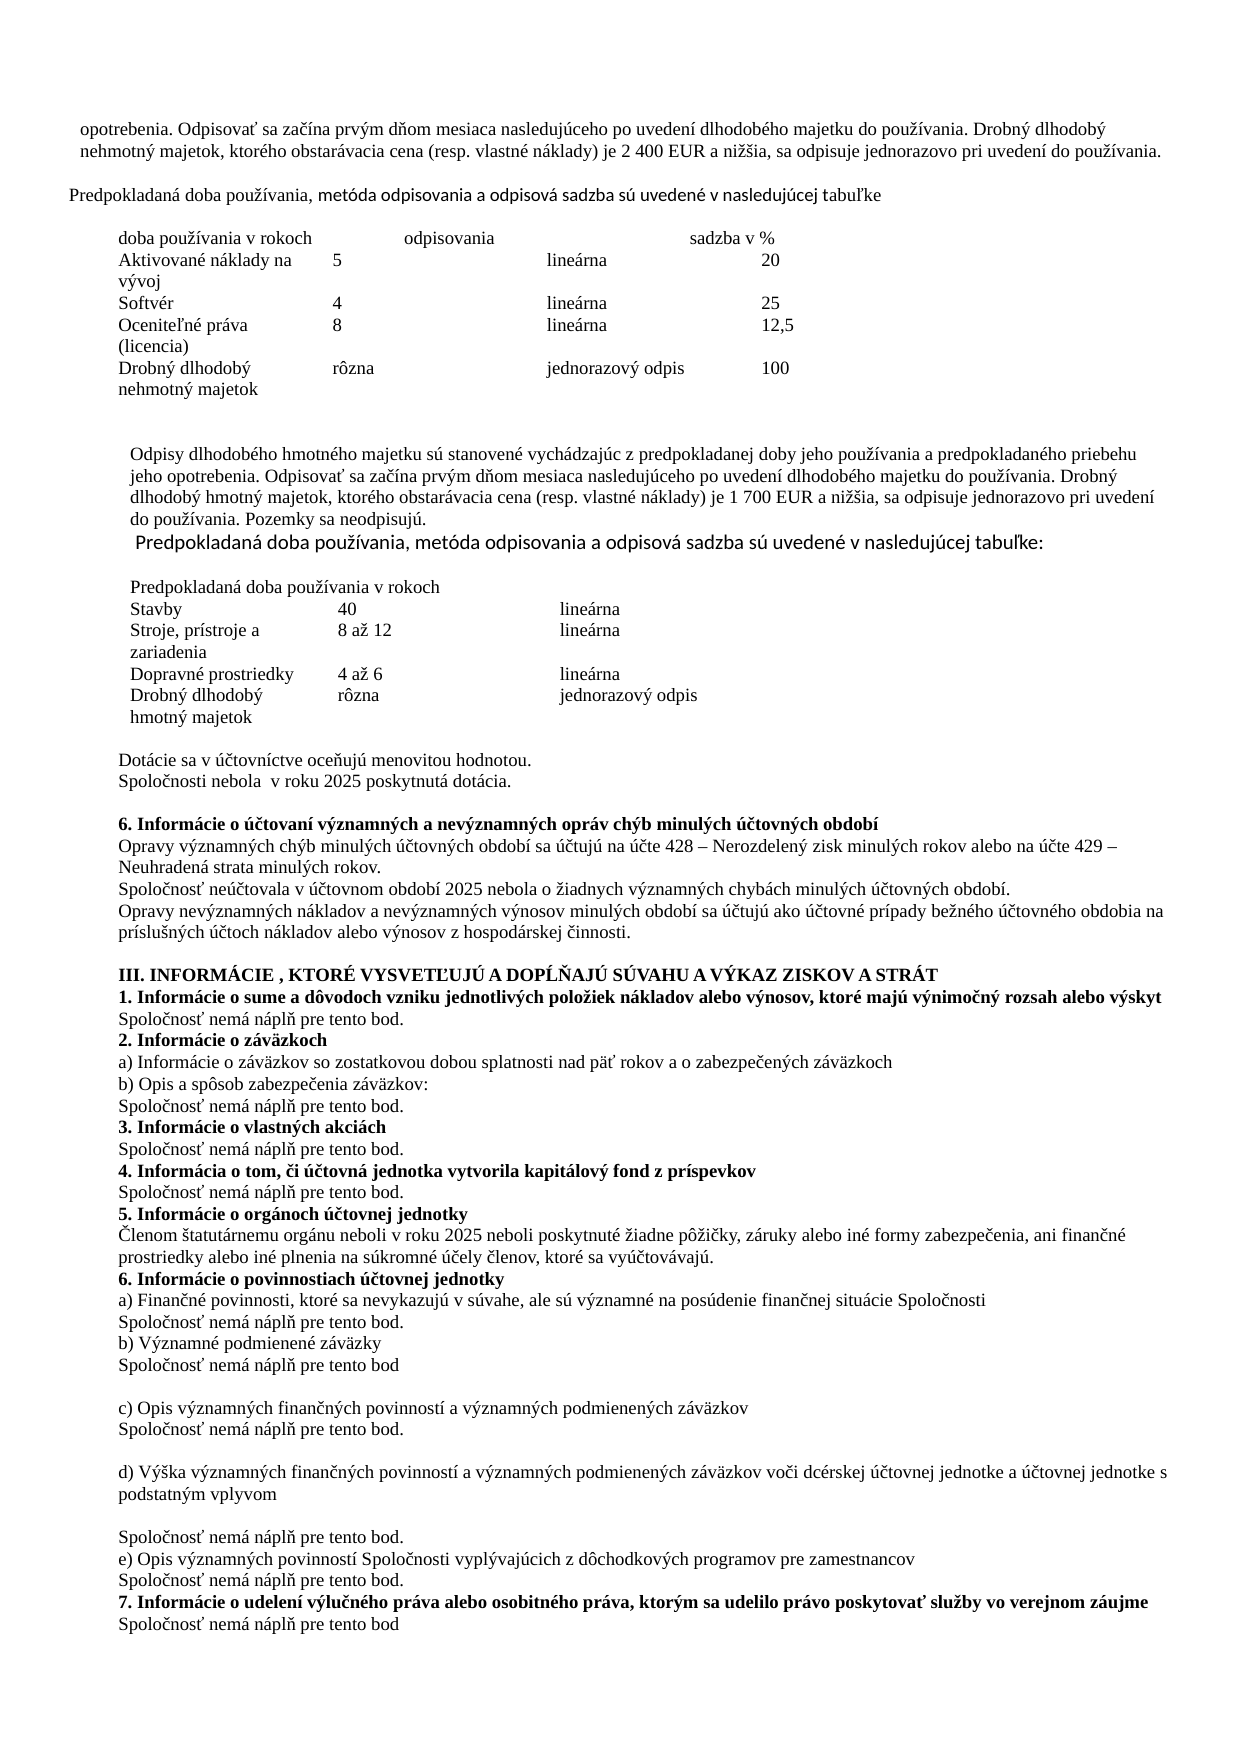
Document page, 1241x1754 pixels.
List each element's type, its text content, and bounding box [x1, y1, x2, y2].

table_cell 40 [326, 598, 548, 619]
table_header Ročná odpisová [1176, 118, 1184, 206]
table_cell 4 [321, 292, 535, 313]
table_header opotrebenia. Odpisovať sa začína prvým dňom mesiaca nasledujúceho po uvedení dlhodobého majetku do používania. Drobný dlhodobý nehmotný majetok, ktorého obstarávacia cena (resp. vlastné náklady) je 2 400 EUR a nižšia, sa odpisuje jednorazovo pri uvedení do používania. Predpokladaná doba používania, metóda odpisovania a odpisová sadzba sú uvedené v nasledujúcej tabuľke [69, 118, 1176, 206]
table_cell lineárna [548, 663, 1184, 684]
list a) Finančné povinnosti, ktoré sa nevykazujú v súvahe, ale sú významné na posúdenie finančnej situácie Spoločnosti [118, 1289, 1182, 1311]
table_header doba používania v rokoch [107, 227, 393, 249]
table_header Odpisy dlhodobého hmotného majetku sú stanovené vychádzajúc z predpokladanej doby jeho používania a predpokladaného priebehu jeho opotrebenia. Odpisovať sa začína prvým dňom mesiaca nasledujúceho po uvedení dlhodobého majetku do používania. Drobný dlhodobý hmotný majetok, ktorého obstarávacia cena (resp. vlastné náklady) je 1 700 EUR a nižšia, sa odpisuje jednorazovo pri uvedení do používania. Pozemky sa neodpisujú. Predpokladaná doba používania, metóda odpisovania a odpisová sadzba sú uvedené v nasledujúcej tabuľke: [119, 443, 1184, 576]
text Spoločnosť nemá náplň pre tento bod. [118, 1095, 1182, 1116]
list b) Významné podmienené záväzky [118, 1332, 1182, 1354]
table_cell Drobný dlhodobý hmotný majetok [119, 684, 326, 727]
text Spoločnosť nemá náplň pre tento bod. [118, 1569, 1182, 1591]
table_cell jednorazový odpis [535, 357, 750, 400]
table_cell Softvér [107, 292, 321, 313]
text Opravy významných chýb minulých účtovných období sa účtujú na účte 428 – Nerozdelený zisk minulých rokov alebo na účte 429 – Neuhradená strata minulých rokov. [118, 835, 1182, 878]
table_cell 8 až 12 [326, 619, 548, 662]
text Spoločnosť nemá náplň pre tento bod. [118, 1181, 1182, 1203]
table_cell lineárna [535, 314, 750, 357]
text 2. Informácie o záväzkoch [118, 1029, 1182, 1051]
text Spoločnosti nebola v roku 2025 poskytnutá dotácia. [118, 770, 1182, 792]
text 7. Informácie o udelení výlučného práva alebo osobitného práva, ktorým sa udelilo právo poskytovať služby vo verejnom záujme [118, 1591, 1182, 1612]
table_header sadzba v % [678, 227, 964, 249]
text 6. Informácie o povinnostiach účtovnej jednotky [118, 1267, 1182, 1289]
table_header odpisovania [393, 227, 678, 249]
table_header Aktivované náklady na vývoj [107, 249, 321, 292]
table_cell Stroje, prístroje a zariadenia [119, 619, 326, 662]
table_header lineárna [535, 249, 750, 292]
table_cell Dopravné prostriedky [119, 663, 326, 684]
text 1. Informácie o sume a dôvodoch vzniku jednotlivých položiek nákladov alebo výnosov, ktoré majú výnimočný rozsah alebo výskyt [118, 986, 1182, 1007]
table_cell 4 až 6 [326, 663, 548, 684]
text Spoločnosť nemá náplň pre tento bod [118, 1612, 1182, 1634]
table_cell Predpokladaná doba používania v rokoch [119, 576, 1184, 598]
text Spoločnosť nemá náplň pre tento bod. [118, 1138, 1182, 1159]
text Dotácie sa v účtovníctve oceňujú menovitou hodnotou. [118, 749, 1182, 770]
table_cell lineárna [548, 619, 1184, 662]
text Spoločnosť nemá náplň pre tento bod. [118, 1007, 1182, 1029]
table_header 20 [750, 249, 964, 292]
text Spoločnosť nemá náplň pre tento bod. [118, 1526, 1182, 1548]
table_cell 8 [321, 314, 535, 357]
table_cell 100 [750, 357, 964, 400]
table_header 5 [321, 249, 535, 292]
table_cell 25 [750, 292, 964, 313]
text 5. Informácie o orgánoch účtovnej jednotky [118, 1203, 1182, 1224]
text Spoločnosť neúčtovala v účtovnom období 2025 nebola o žiadnych významných chybách minulých účtovných období. [118, 878, 1182, 899]
table_cell rôzna [321, 357, 535, 400]
table_cell Drobný dlhodobý nehmotný majetok [107, 357, 321, 400]
table_cell Stavby [119, 598, 326, 619]
table_cell lineárna [535, 292, 750, 313]
table_cell 12,5 [750, 314, 964, 357]
list b) Opis a spôsob zabezpečenia záväzkov: [118, 1073, 1182, 1095]
text Spoločnosť nemá náplň pre tento bod [118, 1354, 1182, 1375]
list a) Informácie o záväzkov so zostatkovou dobou splatnosti nad päť rokov a o zabezpečených záväzkoch [118, 1051, 1182, 1072]
list d) Výška významných finančných povinností a významných podmienených záväzkov voči dcérskej účtovnej jednotke a účtovnej jednotke s podstatným vplyvom [118, 1461, 1182, 1504]
text III. INFORMÁCIE , KTORÉ VYSVETĽUJÚ A DOPĹŇAJÚ SÚVAHU A VÝKAZ ZISKOV A STRÁT [118, 964, 1182, 986]
text 4. Informácia o tom, či účtovná jednotka vytvorila kapitálový fond z príspevkov [118, 1159, 1182, 1181]
table_cell jednorazový odpis [548, 684, 1184, 727]
table_cell rôzna [326, 684, 548, 727]
text Opravy nevýznamných nákladov a nevýznamných výnosov minulých období sa účtujú ako účtovné prípady bežného účtovného obdobia na príslušných účtoch nákladov alebo výnosov z hospodárskej činnosti. [118, 899, 1182, 943]
list e) Opis významných povinností Spoločnosti vyplývajúcich z dôchodkových programov pre zamestnancov [118, 1548, 1182, 1569]
table_cell lineárna [548, 598, 1184, 619]
text Spoločnosť nemá náplň pre tento bod. [118, 1418, 1182, 1440]
text 3. Informácie o vlastných akciách [118, 1116, 1182, 1138]
text 6. Informácie o účtovaní významných a nevýznamných opráv chýb minulých účtovných období [118, 813, 1182, 835]
list c) Opis významných finančných povinností a významných podmienených záväzkov [118, 1397, 1182, 1418]
text Členom štatutárnemu orgánu neboli v roku 2025 neboli poskytnuté žiadne pôžičky, záruky alebo iné formy zabezpečenia, ani finančné prostriedky alebo iné plnenia na súkromné účely členov, ktoré sa vyúčtovávajú. [118, 1224, 1182, 1267]
text Spoločnosť nemá náplň pre tento bod. [118, 1311, 1182, 1332]
table_cell Oceniteľné práva (licencia) [107, 314, 321, 357]
